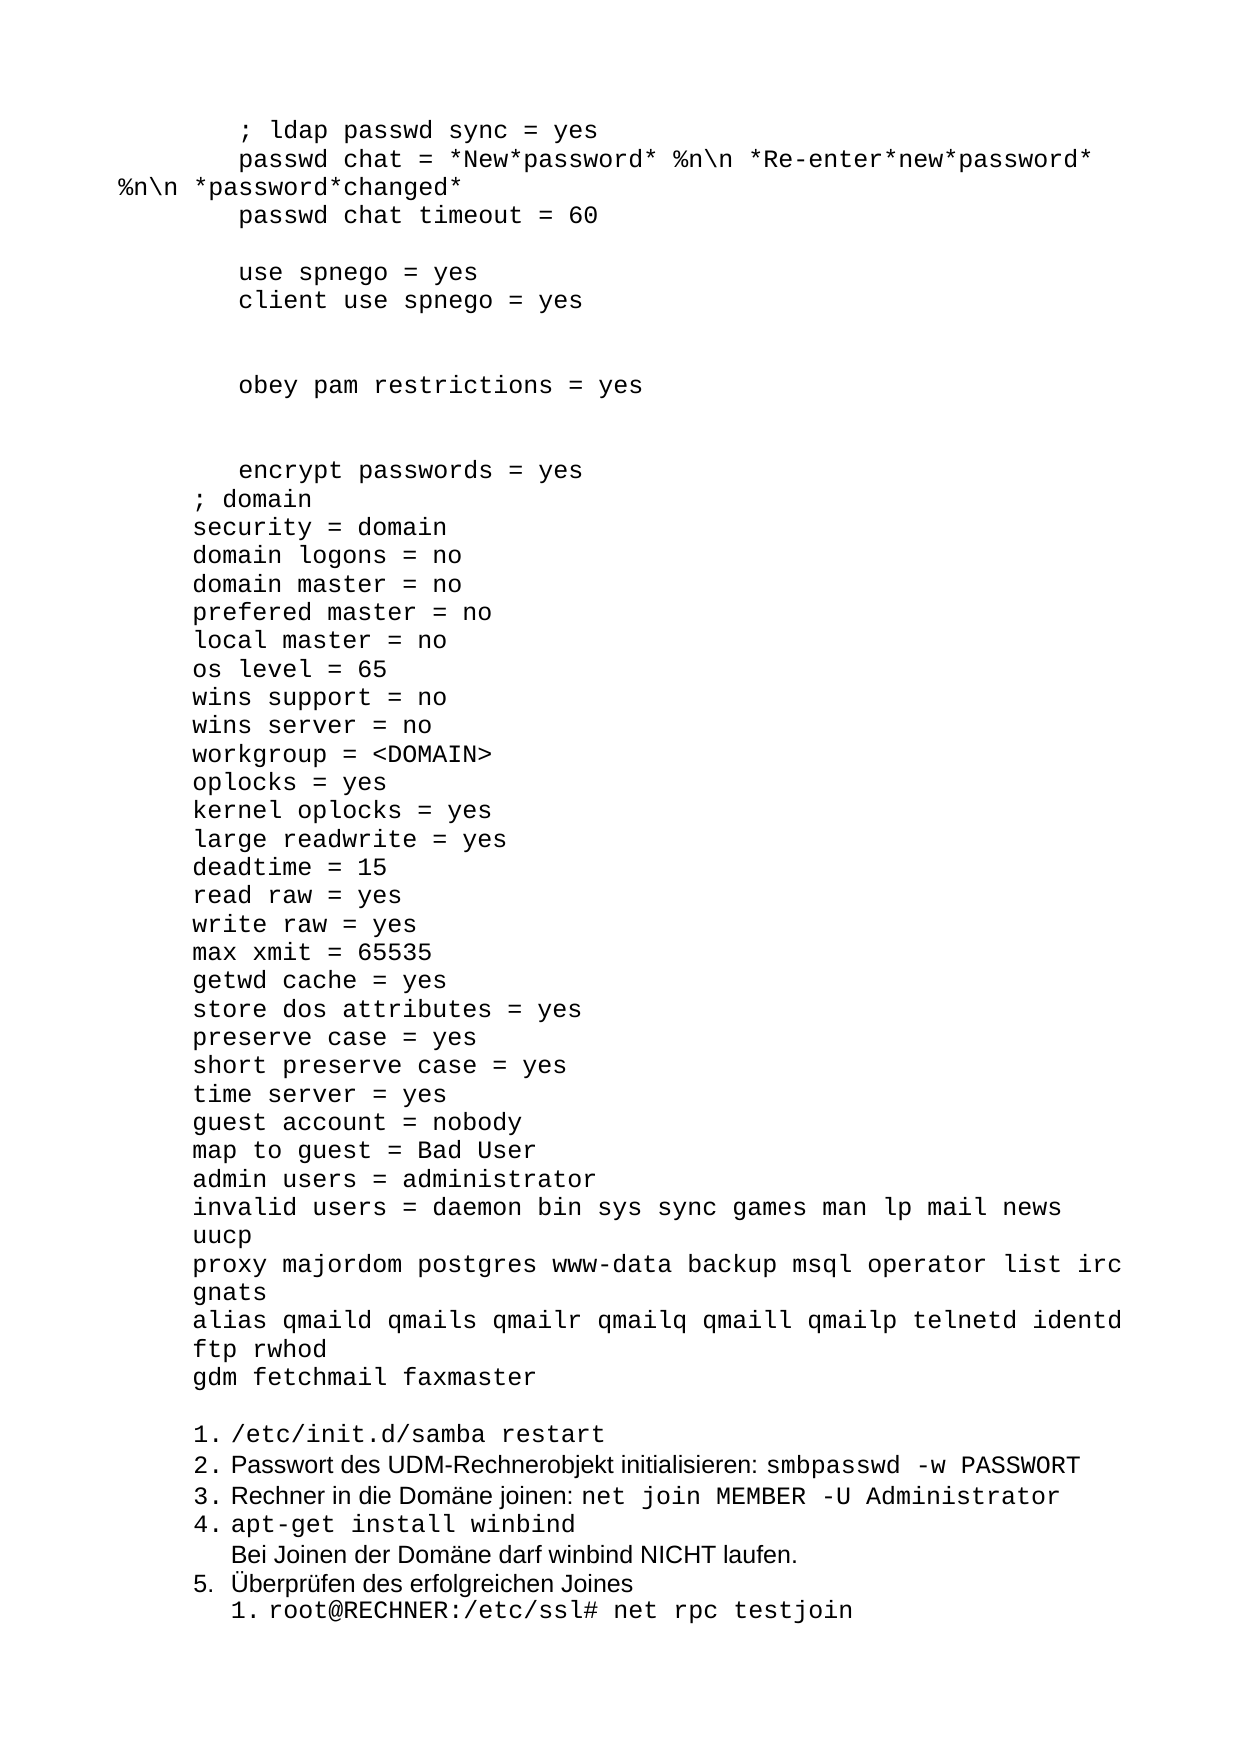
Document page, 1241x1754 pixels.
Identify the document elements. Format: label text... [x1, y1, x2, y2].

text use spnego = yes [118, 260, 1122, 288]
text passwd chat = *New*password* %n\n *Re-enter*new*password* %n\n *password*changed* [118, 146, 1122, 203]
text guest account = nobody [192, 1110, 1122, 1138]
text oplocks = yes [192, 770, 1122, 798]
text preserve case = yes [192, 1025, 1122, 1053]
text alias qmaild qmails qmailr qmailq qmaill qmailp telnetd identd ftp rwhod [192, 1308, 1122, 1365]
list Passwort des UDM-Rechnerobjekt initialisieren: smbpasswd -w PASSWORT [193, 1450, 1122, 1481]
text read raw = yes [192, 883, 1122, 911]
text domain master = no [192, 571, 1122, 600]
text local master = no [192, 628, 1122, 656]
list root@RECHNER:/etc/ssl# net rpc testjoin [231, 1597, 1122, 1626]
text time server = yes [192, 1081, 1122, 1110]
text invalid users = daemon bin sys sync games man lp mail news uucp [192, 1195, 1122, 1251]
text domain logons = no [192, 543, 1122, 571]
text gdm fetchmail faxmaster [192, 1365, 1122, 1421]
text map to guest = Bad User [192, 1138, 1122, 1166]
list apt-get install winbind Bei Joinen der Domäne darf winbind NICHT laufen. [193, 1512, 1122, 1569]
list Überprüfen des erfolgreichen Joines [193, 1569, 1122, 1597]
text passwd chat timeout = 60 [118, 203, 1122, 231]
text wins server = no [192, 713, 1122, 741]
text ; ldap passwd sync = yes [118, 118, 1122, 146]
text getwd cache = yes [192, 968, 1122, 996]
text kernel oplocks = yes [192, 798, 1122, 826]
text workgroup = <DOMAIN> [192, 741, 1122, 770]
text max xmit = 65535 [192, 940, 1122, 968]
text prefered master = no [192, 600, 1122, 628]
list Rechner in die Domäne joinen: net join MEMBER -U Administrator [193, 1481, 1122, 1512]
text short preserve case = yes [192, 1053, 1122, 1081]
list /etc/init.d/samba restart [193, 1421, 1122, 1450]
text write raw = yes [192, 911, 1122, 940]
text obey pam restrictions = yes [118, 373, 1122, 401]
text ; domain [192, 486, 1122, 515]
text admin users = administrator [192, 1166, 1122, 1195]
text proxy majordom postgres www-data backup msql operator list irc gnats [192, 1251, 1122, 1308]
text encrypt passwords = yes [118, 458, 1122, 486]
text os level = 65 [192, 656, 1122, 685]
text store dos attributes = yes [192, 996, 1122, 1025]
text client use spnego = yes [118, 288, 1122, 316]
text security = domain [192, 515, 1122, 543]
text wins support = no [192, 685, 1122, 713]
text deadtime = 15 [192, 855, 1122, 883]
text large readwrite = yes [192, 826, 1122, 855]
